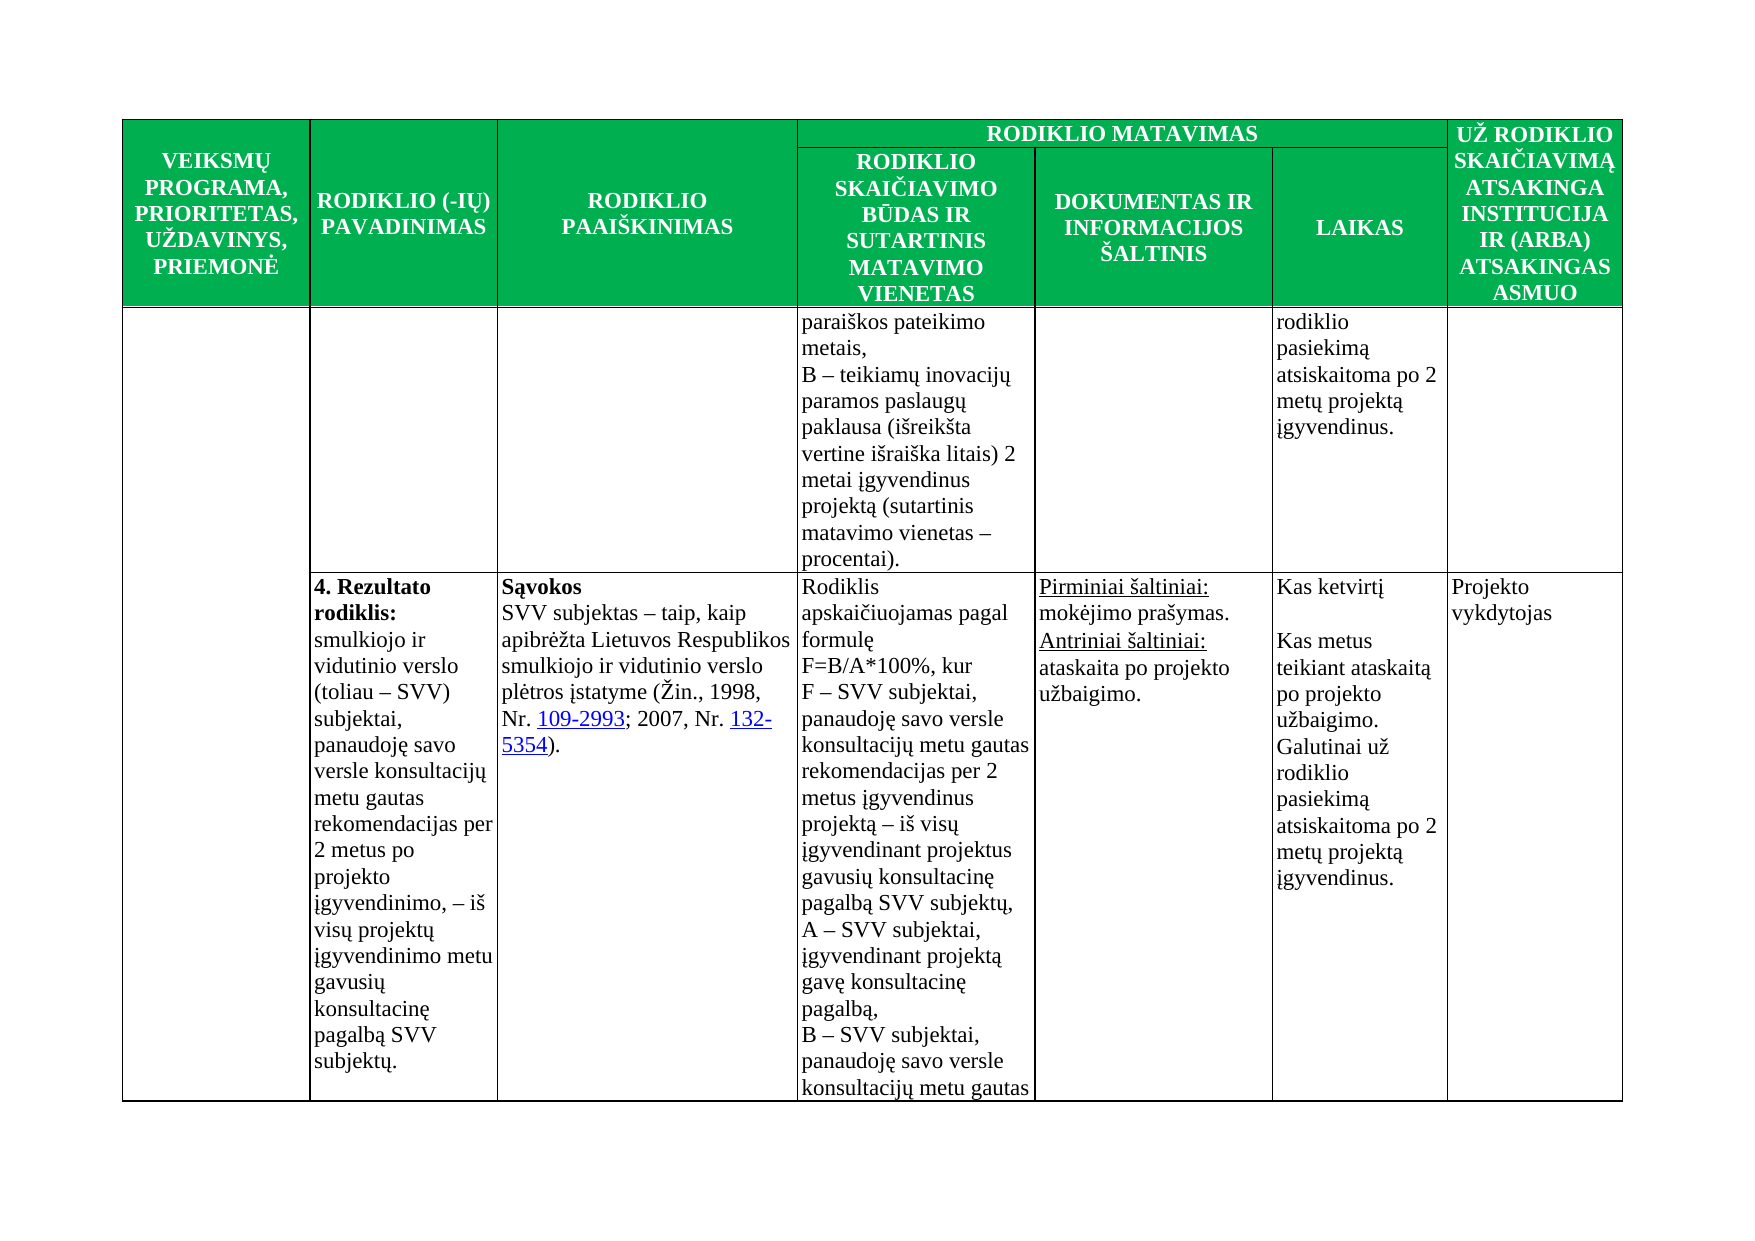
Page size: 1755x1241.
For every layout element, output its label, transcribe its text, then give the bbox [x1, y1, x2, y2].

table_cell [1448, 308, 1622, 571]
table_header RODIKLIO (-IŲ) PAVADINIMAS [311, 120, 497, 306]
table_cell 4. Rezultato rodiklis: smulkiojo ir vidutinio verslo (toliau – SVV) subjektai, panaudoję savo versle konsultacijų metu gautas rekomendacijas per 2 metus po projekto įgyvendinimo, – iš visų projektų įgyvendinimo metu gavusių konsultacinę pagalbą SVV subjektų. [311, 573, 497, 1100]
table_cell LAIKAS [1273, 148, 1447, 306]
table_cell DOKUMENTAS IR INFORMACIJOS ŠALTINIS [1036, 148, 1272, 306]
table_cell Rodiklis apskaičiuojamas pagal formulę F=B/A*100%, kur F – SVV subjektai, panaudoję savo versle konsultacijų metu gautas rekomendacijas per 2 metus įgyvendinus projektą – iš visų įgyvendinant projektus gavusių konsultacinę pagalbą SVV subjektų, A – SVV subjektai, įgyvendinant projektą gavę konsultacinę pagalbą, B – SVV subjektai, panaudoję savo versle konsultacijų metu gautas [798, 573, 1034, 1100]
table_cell [498, 308, 797, 571]
table_header RODIKLIO MATAVIMAS [798, 120, 1447, 147]
table_cell Antriniai šaltiniai: ataskaita po projekto užbaigimo. [1036, 626, 1272, 1100]
table_cell RODIKLIO SKAIČIAVIMO BŪDAS IR SUTARTINIS MATAVIMO VIENETAS [798, 148, 1034, 306]
table_cell [123, 308, 309, 1100]
table_cell Sąvokos SVV subjektas – taip, kaip apibrėžta Lietuvos Respublikos smulkiojo ir vidutinio verslo plėtros įstatyme (Žin., 1998, Nr. 109-2993; 2007, Nr. 132-5354). [498, 573, 797, 1100]
table_cell Kas metus teikiant ataskaitą po projekto užbaigimo. Galutinai už rodiklio pasiekimą atsiskaitoma po 2 metų projektą įgyvendinus. [1273, 626, 1447, 1100]
table_cell Projekto vykdytojas [1448, 573, 1622, 1100]
table_cell [1036, 308, 1272, 571]
table_cell paraiškos pateikimo metais, B – teikiamų inovacijų paramos paslaugų paklausa (išreikšta vertine išraiška litais) 2 metai įgyvendinus projektą (sutartinis matavimo vienetas – procentai). [798, 308, 1034, 571]
table_header UŽ RODIKLIO SKAIČIAVIMĄ ATSAKINGA INSTITUCIJA IR (ARBA) ATSAKINGAS ASMUO [1448, 120, 1622, 306]
table_cell [311, 308, 497, 571]
table_cell Pirminiai šaltiniai: mokėjimo prašymas. [1036, 573, 1272, 626]
table_header RODIKLIO PAAIŠKINIMAS [498, 120, 797, 306]
table_cell Kas ketvirtį [1273, 573, 1447, 626]
table_cell rodiklio pasiekimą atsiskaitoma po 2 metų projektą įgyvendinus. [1273, 308, 1447, 571]
table_header VEIKSMŲ PROGRAMA, PRIORITETAS, UŽDAVINYS, PRIEMONĖ [123, 120, 309, 306]
